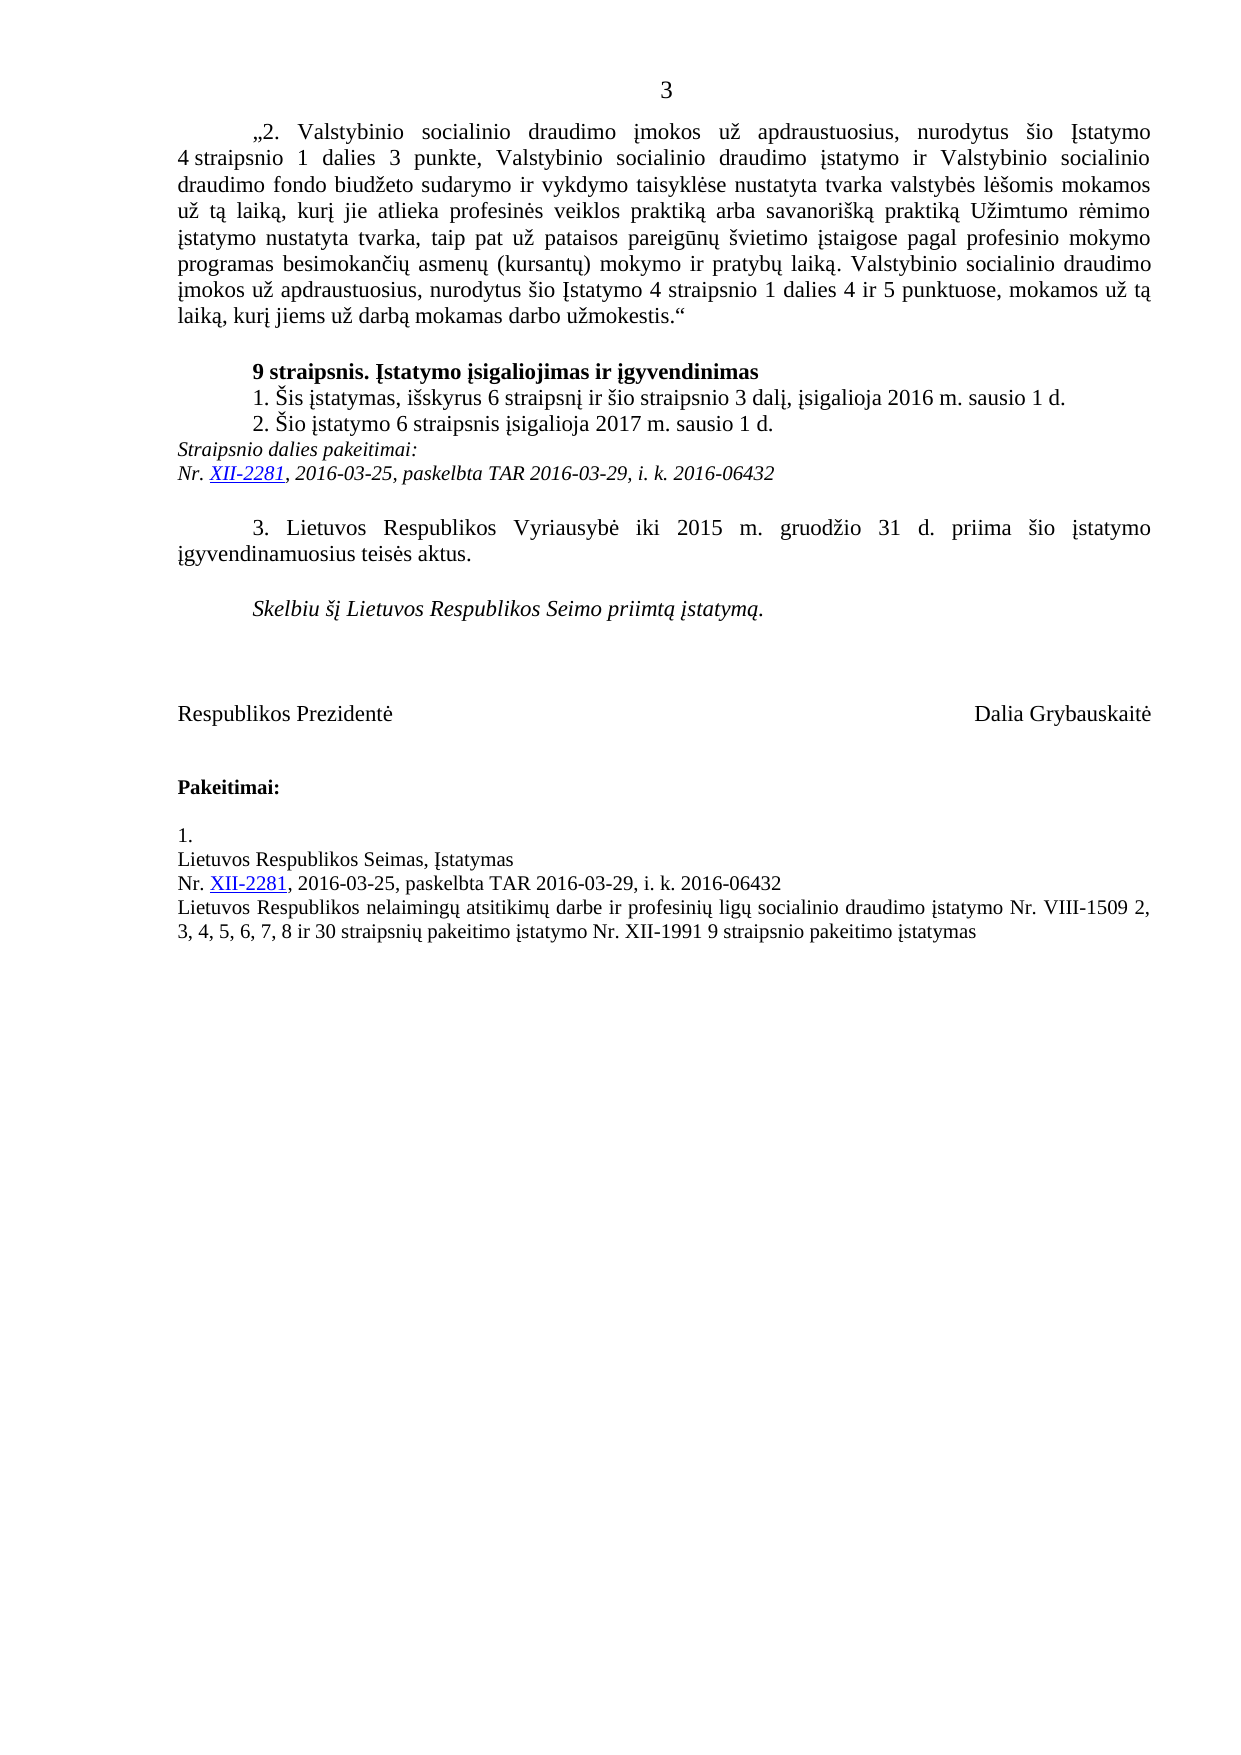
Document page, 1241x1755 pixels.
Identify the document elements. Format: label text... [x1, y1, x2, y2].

text Nr. XII-2281, 2016-03-25, paskelbta TAR 2016-03-29, i. k. 2016-06432 [177, 871, 1152, 895]
text Nr. XII-2281, 2016-03-25, paskelbta TAR 2016-03-29, i. k. 2016-06432 [177, 461, 1152, 485]
text Skelbiu šį Lietuvos Respublikos Seimo priimtą įstatymą. [177, 595, 1152, 621]
text Lietuvos Respublikos Seimas, Įstatymas [177, 847, 1152, 871]
text 1. Šis įstatymas, išskyrus 6 straipsnį ir šio straipsnio 3 dalį, įsigalioja 2016 m. sausio 1 d. [177, 384, 1152, 410]
text Lietuvos Respublikos nelaimingų atsitikimų darbe ir profesinių ligų socialinio draudimo įstatymo Nr. VIII-1509 2, 3, 4, 5, 6, 7, 8 ir 30 straipsnių pakeitimo įstatymo Nr. XII-1991 9 straipsnio pakeitimo įstatymas [177, 895, 1152, 943]
text 2. Šio įstatymo 6 straipsnis įsigalioja 2017 m. sausio 1 d. [177, 410, 1152, 437]
text 1. [177, 823, 1152, 847]
text 9 straipsnis. Įstatymo įsigaliojimas ir įgyvendinimas [177, 358, 1152, 384]
text Straipsnio dalies pakeitimai: [177, 437, 1152, 461]
text „2. Valstybinio socialinio draudimo įmokos už apdraustuosius, nurodytus šio Įstatymo 4 straipsnio 1 dalies 3 punkte, Valstybinio socialinio draudimo įstatymo ir Valstybinio socialinio draudimo fondo biudžeto sudarymo ir vykdymo taisyklėse nustatyta tvarka valstybės lėšomis mokamos už tą laiką, kurį jie atlieka profesinės veiklos praktiką arba savanorišką praktiką Užimtumo rėmimo įstatymo nustatyta tvarka, taip pat už pataisos pareigūnų švietimo įstaigose pagal profesinio mokymo programas besimokančių asmenų (kursantų) mokymo ir pratybų laiką. Valstybinio socialinio draudimo įmokos už apdraustuosius, nurodytus šio Įstatymo 4 straipsnio 1 dalies 4 ir 5 punktuose, mokamos už tą laiką, kurį jiems už darbą mokamas darbo užmokestis.“ [177, 118, 1152, 329]
text Pakeitimai: [177, 775, 1152, 799]
text 3. Lietuvos Respublikos Vyriausybė iki 2015 m. gruodžio 31 d. priima šio įstatymo įgyvendinamuosius teisės aktus. [177, 514, 1152, 566]
text Respublikos Prezidentė Dalia Grybauskaitė [177, 701, 1152, 727]
